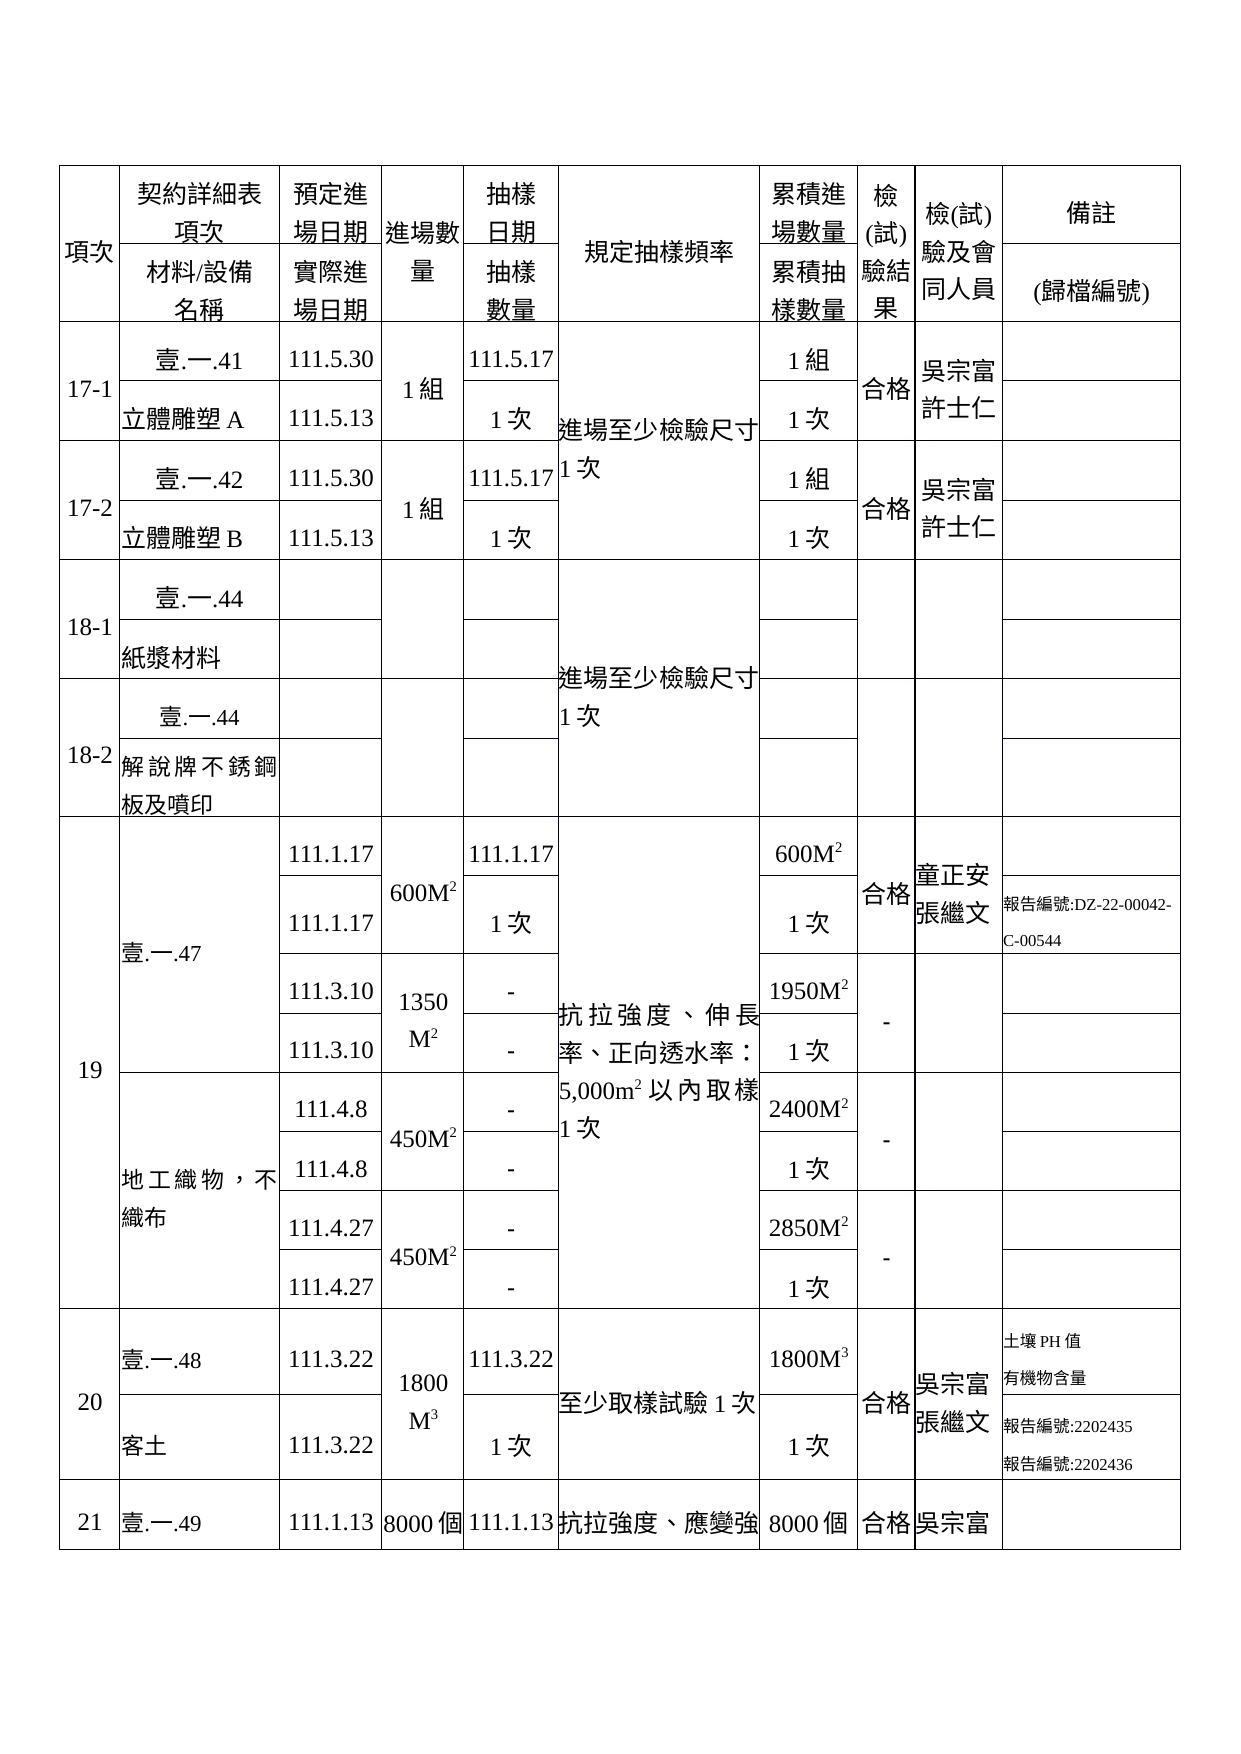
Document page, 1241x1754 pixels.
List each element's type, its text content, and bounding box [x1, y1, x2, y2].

table_cell [1003, 1132, 1180, 1190]
table_cell [760, 679, 857, 738]
table_header 累積進場數量 [760, 166, 857, 243]
table_cell 111.1.17 [280, 876, 381, 953]
table_cell 111.3.22 [280, 1395, 381, 1479]
table_cell 實際進場日期 [280, 244, 381, 321]
table_cell 19 [60, 817, 119, 1308]
table_cell - [464, 1073, 558, 1131]
table_cell 童正安 張繼文 [916, 817, 1002, 953]
table_cell [464, 620, 558, 678]
table_header 契約詳細表 項次 [120, 166, 279, 243]
table_cell [280, 739, 381, 816]
table_cell 吳宗富 張繼文 [916, 1309, 1002, 1479]
table_cell 吳宗富 [916, 1480, 1002, 1549]
table_cell - [464, 954, 558, 1012]
table_cell 18-1 [60, 560, 119, 678]
table_cell 抗拉強度、應變強 [559, 1480, 759, 1549]
table_cell [760, 739, 857, 816]
table_cell 17-2 [60, 441, 119, 559]
table_cell 合格 [858, 1309, 914, 1479]
table_cell [760, 560, 857, 619]
table_cell [858, 560, 914, 678]
table_cell 1次 [760, 1132, 857, 1190]
table_cell 1950M2 [760, 954, 857, 1012]
table_cell [858, 679, 914, 816]
table_cell 壹.一.47 [120, 817, 279, 1072]
table_cell [280, 620, 381, 678]
table_cell 合格 [858, 817, 914, 953]
table_cell 111.4.27 [280, 1250, 381, 1308]
table_cell 111.1.13 [464, 1480, 558, 1549]
table_cell 450M2 [382, 1073, 463, 1190]
table_header 備註 [1003, 166, 1180, 243]
table_cell [1003, 817, 1180, 875]
table_cell 1組 [382, 322, 463, 440]
table_cell 111.1.13 [280, 1480, 381, 1549]
table_cell [916, 679, 1002, 816]
table_cell 111.3.22 [464, 1309, 558, 1394]
table_cell [280, 679, 381, 738]
table_cell - [858, 954, 914, 1072]
table_cell 111.5.17 [464, 441, 558, 499]
table_cell 合格 [858, 322, 914, 440]
table_cell 111.1.17 [280, 817, 381, 875]
table_cell - [858, 1073, 914, 1190]
table_cell 1800 M3 [382, 1309, 463, 1479]
table_header 檢(試)驗結果 [858, 166, 914, 321]
table_cell 2400M2 [760, 1073, 857, 1131]
table_cell [1003, 739, 1180, 816]
table_cell 1次 [464, 876, 558, 953]
table_cell [1003, 954, 1180, 1012]
table_cell 累積抽樣數量 [760, 244, 857, 321]
table_header 抽樣 日期 [464, 166, 558, 243]
table_cell 111.5.17 [464, 322, 558, 380]
table_cell 壹.一.44 [120, 679, 279, 738]
table_cell 111.1.17 [464, 817, 558, 875]
table_cell 壹.一.48 [120, 1309, 279, 1394]
table_cell [1003, 1250, 1180, 1308]
table_cell 1次 [760, 381, 857, 440]
table_cell 進場至少檢驗尺寸1次 [559, 322, 759, 559]
table_header 進場數量 [382, 166, 463, 321]
table_cell 至少取樣試驗1次 [559, 1309, 759, 1479]
table_cell 600M2 [382, 817, 463, 953]
table_cell [916, 1191, 1002, 1308]
table_cell 吳宗富 許士仁 [916, 322, 1002, 440]
table_cell - [464, 1132, 558, 1190]
table_cell 111.4.8 [280, 1132, 381, 1190]
table_cell [382, 679, 463, 816]
table_cell 合格 [858, 441, 914, 559]
table_cell [1003, 1191, 1180, 1249]
table_cell 地工織物，不織布 [120, 1073, 279, 1308]
table_cell [1003, 560, 1180, 619]
table_cell [280, 560, 381, 619]
table_cell [1003, 322, 1180, 380]
table_header 檢(試)驗及會同人員 [916, 166, 1002, 321]
table_cell 立體雕塑B [120, 501, 279, 559]
table_cell 報告編號:2202435 報告編號:2202436 [1003, 1395, 1180, 1479]
table_cell 20 [60, 1309, 119, 1479]
table_cell (歸檔編號) [1003, 244, 1180, 321]
table_cell 土壤PH值 有機物含量 [1003, 1309, 1180, 1394]
table_cell 抽樣 數量 [464, 244, 558, 321]
table_cell 1組 [760, 322, 857, 380]
table_cell [1003, 679, 1180, 738]
table_cell 600M2 [760, 817, 857, 875]
table_cell 111.5.13 [280, 381, 381, 440]
table_cell 1組 [382, 441, 463, 559]
table_cell [1003, 1480, 1180, 1549]
table_cell 1次 [464, 1395, 558, 1479]
table_cell 111.5.30 [280, 322, 381, 380]
table_cell [1003, 1073, 1180, 1131]
table_cell 18-2 [60, 679, 119, 816]
table_cell 111.3.10 [280, 1014, 381, 1072]
table_cell 111.4.8 [280, 1073, 381, 1131]
table_cell [916, 1073, 1002, 1190]
table_cell [1003, 1014, 1180, 1072]
table_cell [1003, 441, 1180, 499]
table_cell 8000個 [760, 1480, 857, 1549]
table_cell 壹.一.44 [120, 560, 279, 619]
table_cell 進場至少檢驗尺寸1次 [559, 560, 759, 816]
table_cell [916, 954, 1002, 1072]
table_cell 客土 [120, 1395, 279, 1479]
table_cell 1次 [464, 381, 558, 440]
table_cell [1003, 620, 1180, 678]
table_header 規定抽樣頻率 [559, 166, 759, 321]
table_cell 17-1 [60, 322, 119, 440]
table_cell 8000個 [382, 1480, 463, 1549]
table_cell - [464, 1250, 558, 1308]
table_cell 1次 [760, 501, 857, 559]
table_cell [1003, 501, 1180, 559]
table_cell 1次 [760, 1250, 857, 1308]
table_cell - [858, 1191, 914, 1308]
table_cell 抗拉強度、伸長率、正向透水率：5,000m2以內取樣1次 [559, 817, 759, 1308]
table_cell 1次 [760, 876, 857, 953]
table_cell 111.4.27 [280, 1191, 381, 1249]
table_cell 111.3.22 [280, 1309, 381, 1394]
table_cell 解說牌不銹鋼板及噴印 [120, 739, 279, 816]
table_cell [760, 620, 857, 678]
table_cell 111.3.10 [280, 954, 381, 1012]
table_cell 報告編號:DZ-22-00042-C-00544 [1003, 876, 1180, 953]
table_cell 壹.一.49 [120, 1480, 279, 1549]
table_cell 立體雕塑A [120, 381, 279, 440]
table_cell 材料/設備 名稱 [120, 244, 279, 321]
table_cell 111.5.13 [280, 501, 381, 559]
table_cell 壹.一.41 [120, 322, 279, 380]
table_cell 1800M3 [760, 1309, 857, 1394]
table_cell 紙漿材料 [120, 620, 279, 678]
table_cell 吳宗富 許士仁 [916, 441, 1002, 559]
table_cell - [464, 1191, 558, 1249]
table_cell 21 [60, 1480, 119, 1549]
table_cell 1次 [760, 1014, 857, 1072]
table_cell 1組 [760, 441, 857, 499]
table_cell 壹.一.42 [120, 441, 279, 499]
table_header 預定進場日期 [280, 166, 381, 243]
table_header 項次 [60, 166, 119, 321]
table_cell [1003, 381, 1180, 440]
table_cell 合格 [858, 1480, 914, 1549]
table_cell 111.5.30 [280, 441, 381, 499]
table_cell [464, 739, 558, 816]
table_cell [464, 560, 558, 619]
table_cell [382, 560, 463, 678]
table_cell [916, 560, 1002, 678]
table_cell 1次 [464, 501, 558, 559]
table_cell - [464, 1014, 558, 1072]
table_cell 1350 M2 [382, 954, 463, 1072]
table_cell [464, 679, 558, 738]
table_cell 1次 [760, 1395, 857, 1479]
table_cell 450M2 [382, 1191, 463, 1308]
table_cell 2850M2 [760, 1191, 857, 1249]
